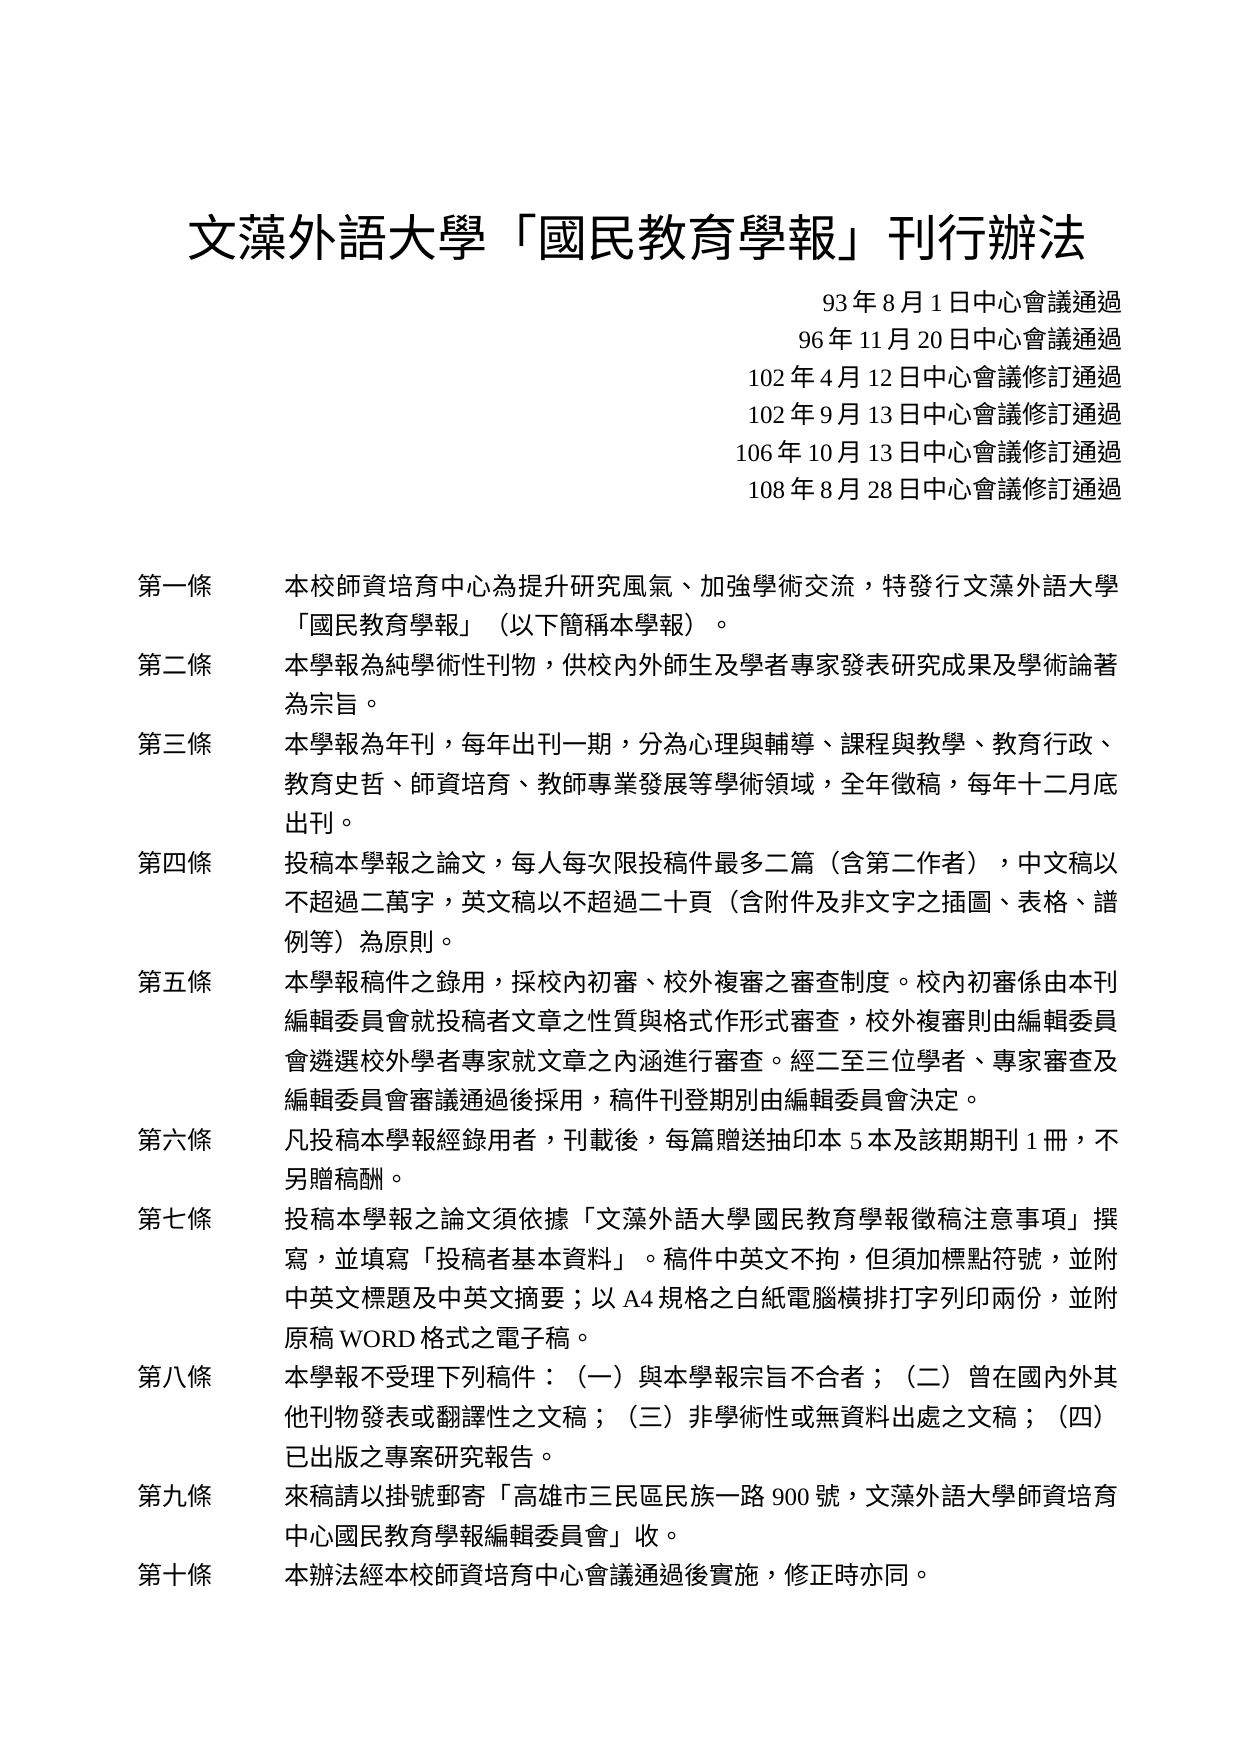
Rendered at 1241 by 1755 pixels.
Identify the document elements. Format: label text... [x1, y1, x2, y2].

table_cell 投稿本學報之論文，每人每次限投稿件最多二篇（含第二作者），中文稿以不超過二萬字，英文稿以不超過二十頁（含附件及非文字之插圖、表格、譜例等）為原則。 [269, 840, 1122, 959]
text 102年4月12日中心會議修訂通過 [131, 356, 1122, 393]
table_cell 本學報稿件之錄用，採校內初審、校外複審之審查制度。校內初審係由本刊編輯委員會就投稿者文章之性質與格式作形式審查，校外複審則由編輯委員會遴選校外學者專家就文章之內涵進行審查。經二至三位學者、專家審查及編輯委員會審議通過後採用，稿件刊登期別由編輯委員會決定。 [269, 959, 1122, 1117]
table_cell 第四條 [122, 840, 269, 959]
table_cell 本學報為年刊，每年出刊一期，分為心理與輔導、課程與教學、教育行政、教育史哲、師資培育、教師專業發展等學術領域，全年徵稿，每年十二月底出刊。 [269, 721, 1122, 840]
table_cell 第二條 [122, 642, 269, 721]
table_cell 本學報不受理下列稿件：（一）與本學報宗旨不合者；（二）曾在國內外其他刊物發表或翻譯性之文稿；（三）非學術性或無資料出處之文稿；（四）已出版之專案研究報告。 [269, 1355, 1122, 1473]
table_cell 第六條 [122, 1117, 269, 1196]
table_cell 第三條 [122, 721, 269, 840]
table_cell 第九條 [122, 1473, 269, 1552]
subtitle 文藻外語大學「國民教育學報」刊行辦法 [131, 198, 1122, 271]
table_cell 第七條 [122, 1196, 269, 1354]
text 96年11月20日中心會議通過 [131, 318, 1122, 356]
table_cell 第五條 [122, 959, 269, 1117]
table_header 第一條 [122, 563, 269, 642]
table_header 本校師資培育中心為提升研究風氣、加強學術交流，特發行文藻外語大學「國民教育學報」（以下簡稱本學報）。 [269, 563, 1122, 642]
table_cell 投稿本學報之論文須依據「文藻外語大學國民教育學報徵稿注意事項」撰寫，並填寫「投稿者基本資料」。稿件中英文不拘，但須加標點符號，並附中英文標題及中英文摘要；以A4規格之白紙電腦橫排打字列印兩份，並附原稿WORD格式之電子稿。 [269, 1196, 1122, 1354]
text 93年8月1日中心會議通過 [131, 281, 1122, 318]
table_cell 本辦法經本校師資培育中心會議通過後實施，修正時亦同。 [269, 1553, 1122, 1592]
table_cell 第十條 [122, 1553, 269, 1592]
table_cell 凡投稿本學報經錄用者，刊載後，每篇贈送抽印本5本及該期期刊1冊，不另贈稿酬。 [269, 1117, 1122, 1196]
table_cell 本學報為純學術性刊物，供校內外師生及學者專家發表研究成果及學術論著為宗旨。 [269, 642, 1122, 721]
table_cell 第八條 [122, 1355, 269, 1473]
text 108年8月28日中心會議修訂通過 [131, 468, 1122, 506]
table_cell 來稿請以掛號郵寄「高雄市三民區民族一路900號，文藻外語大學師資培育中心國民教育學報編輯委員會」收。 [269, 1473, 1122, 1552]
text 102年9月13日中心會議修訂通過 [131, 393, 1122, 431]
text 106年10月13日中心會議修訂通過 [131, 431, 1122, 468]
